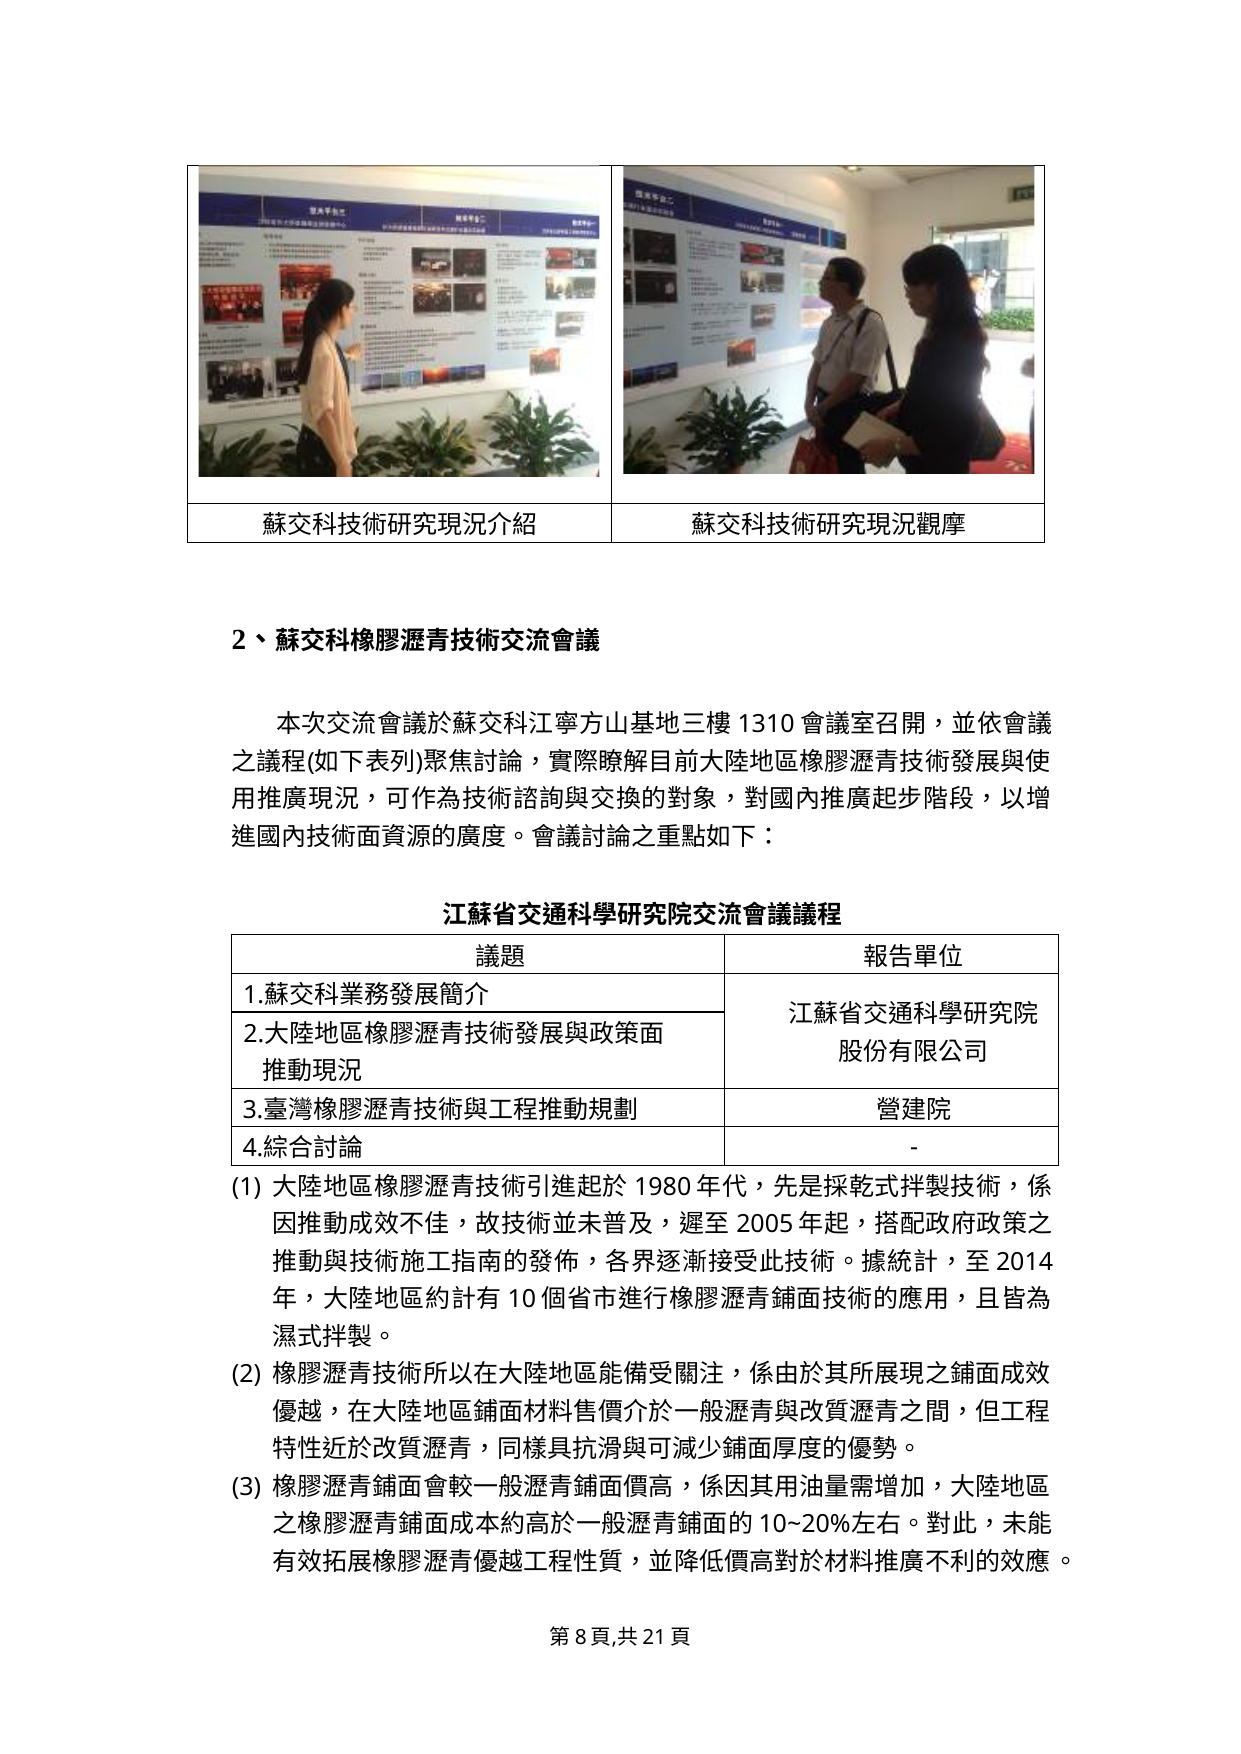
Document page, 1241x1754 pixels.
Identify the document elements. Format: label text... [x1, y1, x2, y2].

table_cell 2.大陸地區橡膠瀝青技術發展與政策面推動現況 [232, 1013, 724, 1087]
table_cell 蘇交科技術研究現況介紹 [188, 504, 611, 542]
text 本次交流會議於蘇交科江寧方山基地三樓1310會議室召開，並依會議之議程(如下表列)聚焦討論，實際瞭解目前大陸地區橡膠瀝青技術發展與使用推廣現況，可作為技術諮詢與交換的對象，對國內推廣起步階段，以增進國內技術面資源的廣度。會議討論之重點如下： [231, 703, 1053, 853]
list 橡膠瀝青鋪面會較一般瀝青鋪面價高，係因其用油量需增加，大陸地區之橡膠瀝青鋪面成本約高於一般瀝青鋪面的10~20%左右。對此，未能有效拓展橡膠瀝青優越工程性質，並降低價高對於材料推廣不利的效應。目前大陸地區主要使用較粗粒徑膠粉(約20~30目)，使用在越級配或開放級配路面，與改質瀝青競合，而將細粒徑膠粉(40~80目)，採用工廠化之拌製方式，應用於一般密級配路面。 [232, 1466, 1053, 1578]
table_cell 1.蘇交科業務發展簡介 [232, 974, 724, 1011]
table_cell - [725, 1127, 1058, 1164]
table_cell 江蘇省交通科學研究院股份有限公司 [725, 974, 1058, 1087]
text 2、蘇交科橡膠瀝青技術交流會議 [231, 599, 1053, 674]
table_cell 4.綜合討論 [232, 1127, 724, 1164]
text 江蘇省交通科學研究院交流會議議程 [231, 882, 1053, 934]
picture [198, 165, 600, 477]
table_cell 3.臺灣橡膠瀝青技術與工程推動規劃 [232, 1089, 724, 1126]
list 大陸地區橡膠瀝青技術引進起於1980年代，先是採乾式拌製技術，係因推動成效不佳，故技術並未普及，遲至2005年起，搭配政府政策之推動與技術施工指南的發佈，各界逐漸接受此技術。據統計，至2014年，大陸地區約計有10個省市進行橡膠瀝青鋪面技術的應用，且皆為濕式拌製。 [232, 1166, 1053, 1353]
table_cell 營建院 [725, 1089, 1058, 1126]
table_header 議題 [232, 935, 724, 973]
table_header 報告單位 [725, 935, 1058, 973]
table_header [188, 166, 611, 503]
picture [623, 165, 1035, 474]
table_header [612, 166, 1044, 503]
list 橡膠瀝青技術所以在大陸地區能備受關注，係由於其所展現之鋪面成效優越，在大陸地區鋪面材料售價介於一般瀝青與改質瀝青之間，但工程特性近於改質瀝青，同樣具抗滑與可減少鋪面厚度的優勢。 [232, 1353, 1053, 1466]
table_cell 蘇交科技術研究現況觀摩 [612, 504, 1044, 542]
